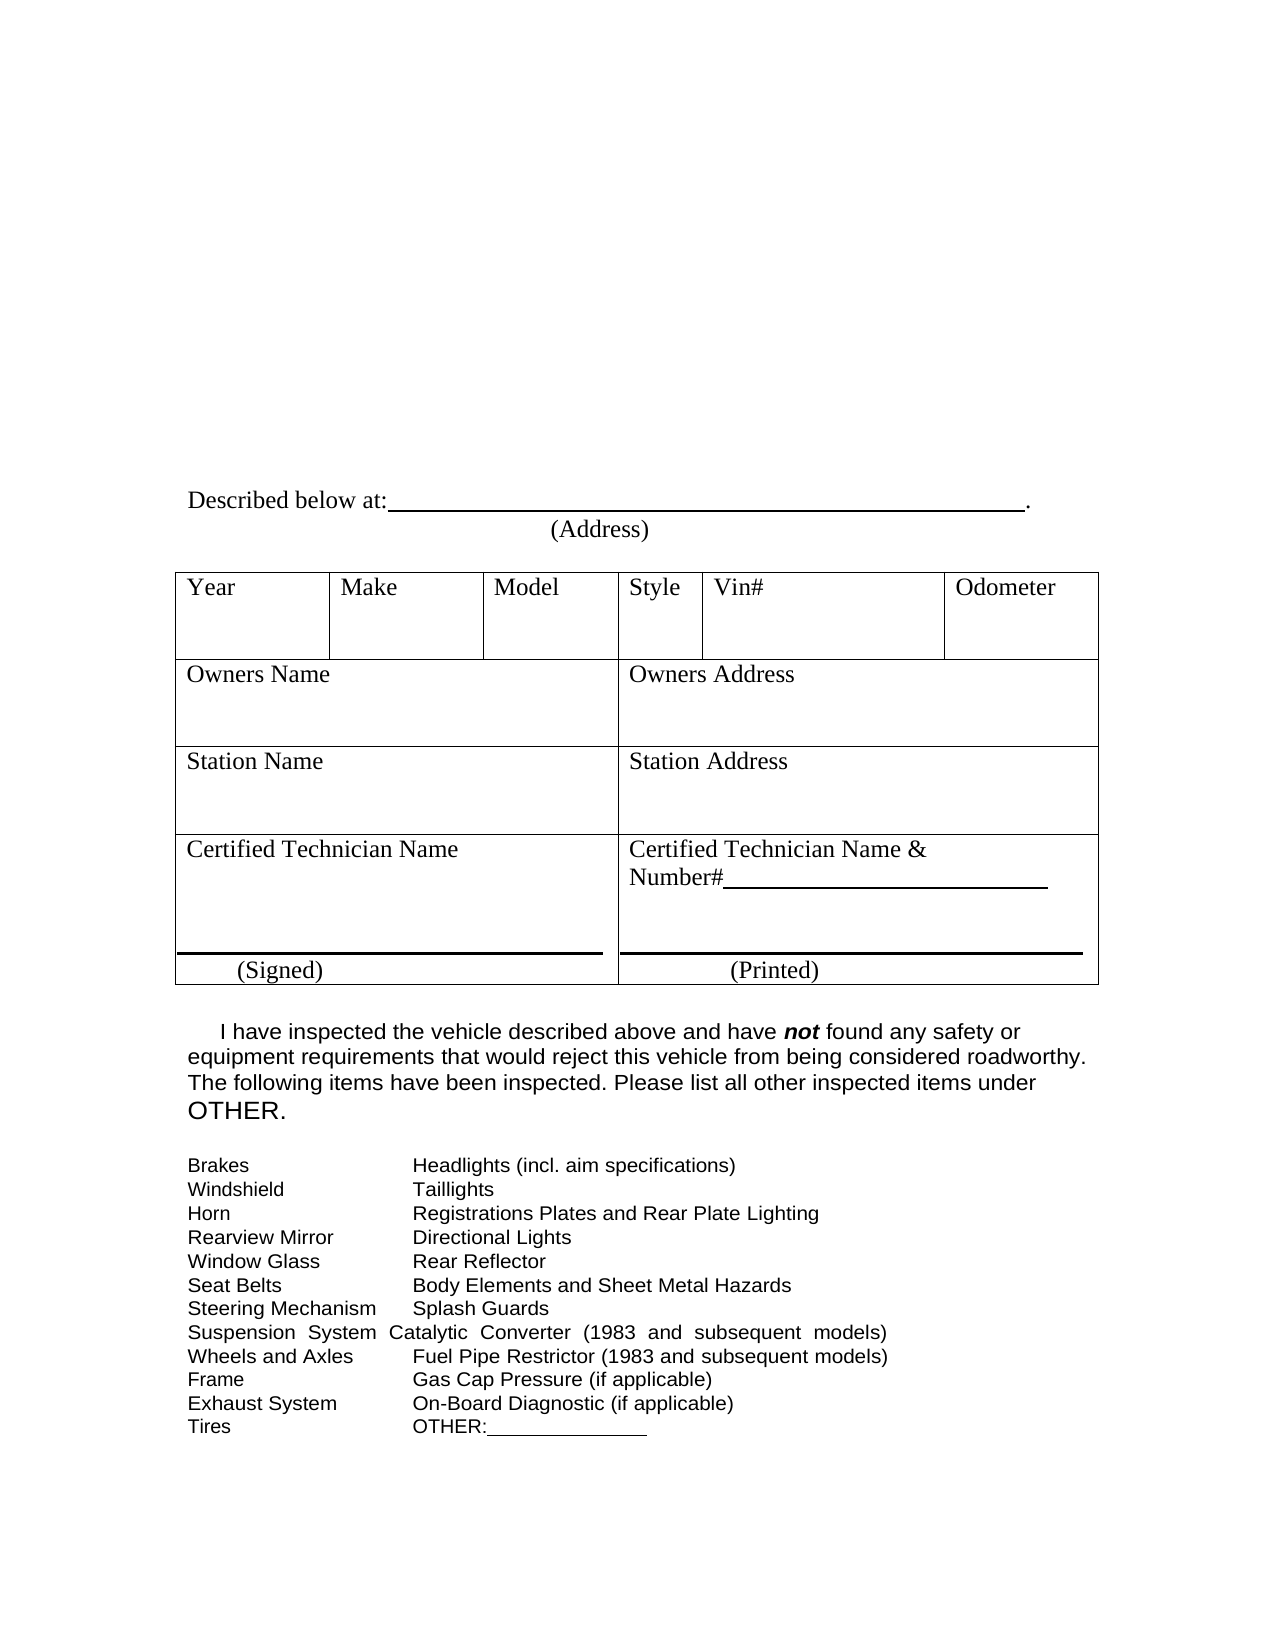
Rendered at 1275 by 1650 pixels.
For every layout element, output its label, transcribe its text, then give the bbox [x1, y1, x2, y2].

table_header Make [330, 573, 483, 659]
table_cell Certified Technician Name & Number# (Printed) [619, 835, 1098, 983]
text Windshield Taillights [187, 1178, 1110, 1200]
table_cell Owners Name [176, 660, 618, 746]
table_cell Station Name [176, 747, 618, 833]
table_header Style [619, 573, 702, 659]
text Tires OTHER: [187, 1415, 1110, 1438]
table_header Odometer [945, 573, 1098, 659]
text Window Glass Rear Reflector [187, 1249, 1110, 1272]
subtitle Described below at: . (Address) [187, 486, 1031, 543]
table_header Model [484, 573, 618, 659]
table_header Vin# [703, 573, 944, 659]
text Brakes Headlights (incl. aim specifications) [187, 1154, 1110, 1176]
text Exhaust System On-Board Diagnostic (if applicable) [187, 1391, 1110, 1414]
text Horn Registrations Plates and Rear Plate Lighting [187, 1202, 1110, 1224]
text Rearview Mirror Directional Lights [187, 1226, 1110, 1248]
table_cell Station Address [619, 747, 1098, 833]
text Seat Belts Body Elements and Sheet Metal Hazards Steering Mechanism Splash Guards [187, 1273, 793, 1320]
text Suspension System Catalytic Converter (1983 and subsequent models) Wheels and Axles Fuel Pipe Restrictor (1983 and subsequent models) Frame Gas Cap Pressure (if applicable) [187, 1321, 888, 1391]
table_cell Owners Address [619, 660, 1098, 746]
table_header Year [176, 573, 329, 659]
table_cell Certified Technician Name (Signed) [176, 835, 618, 983]
text I have inspected the vehicle described above and have not found any safety or equipment requirements that would reject this vehicle from being considered roadworthy. The following items have been inspected. Please list all other inspected items under OTHER. [187, 1019, 1110, 1124]
